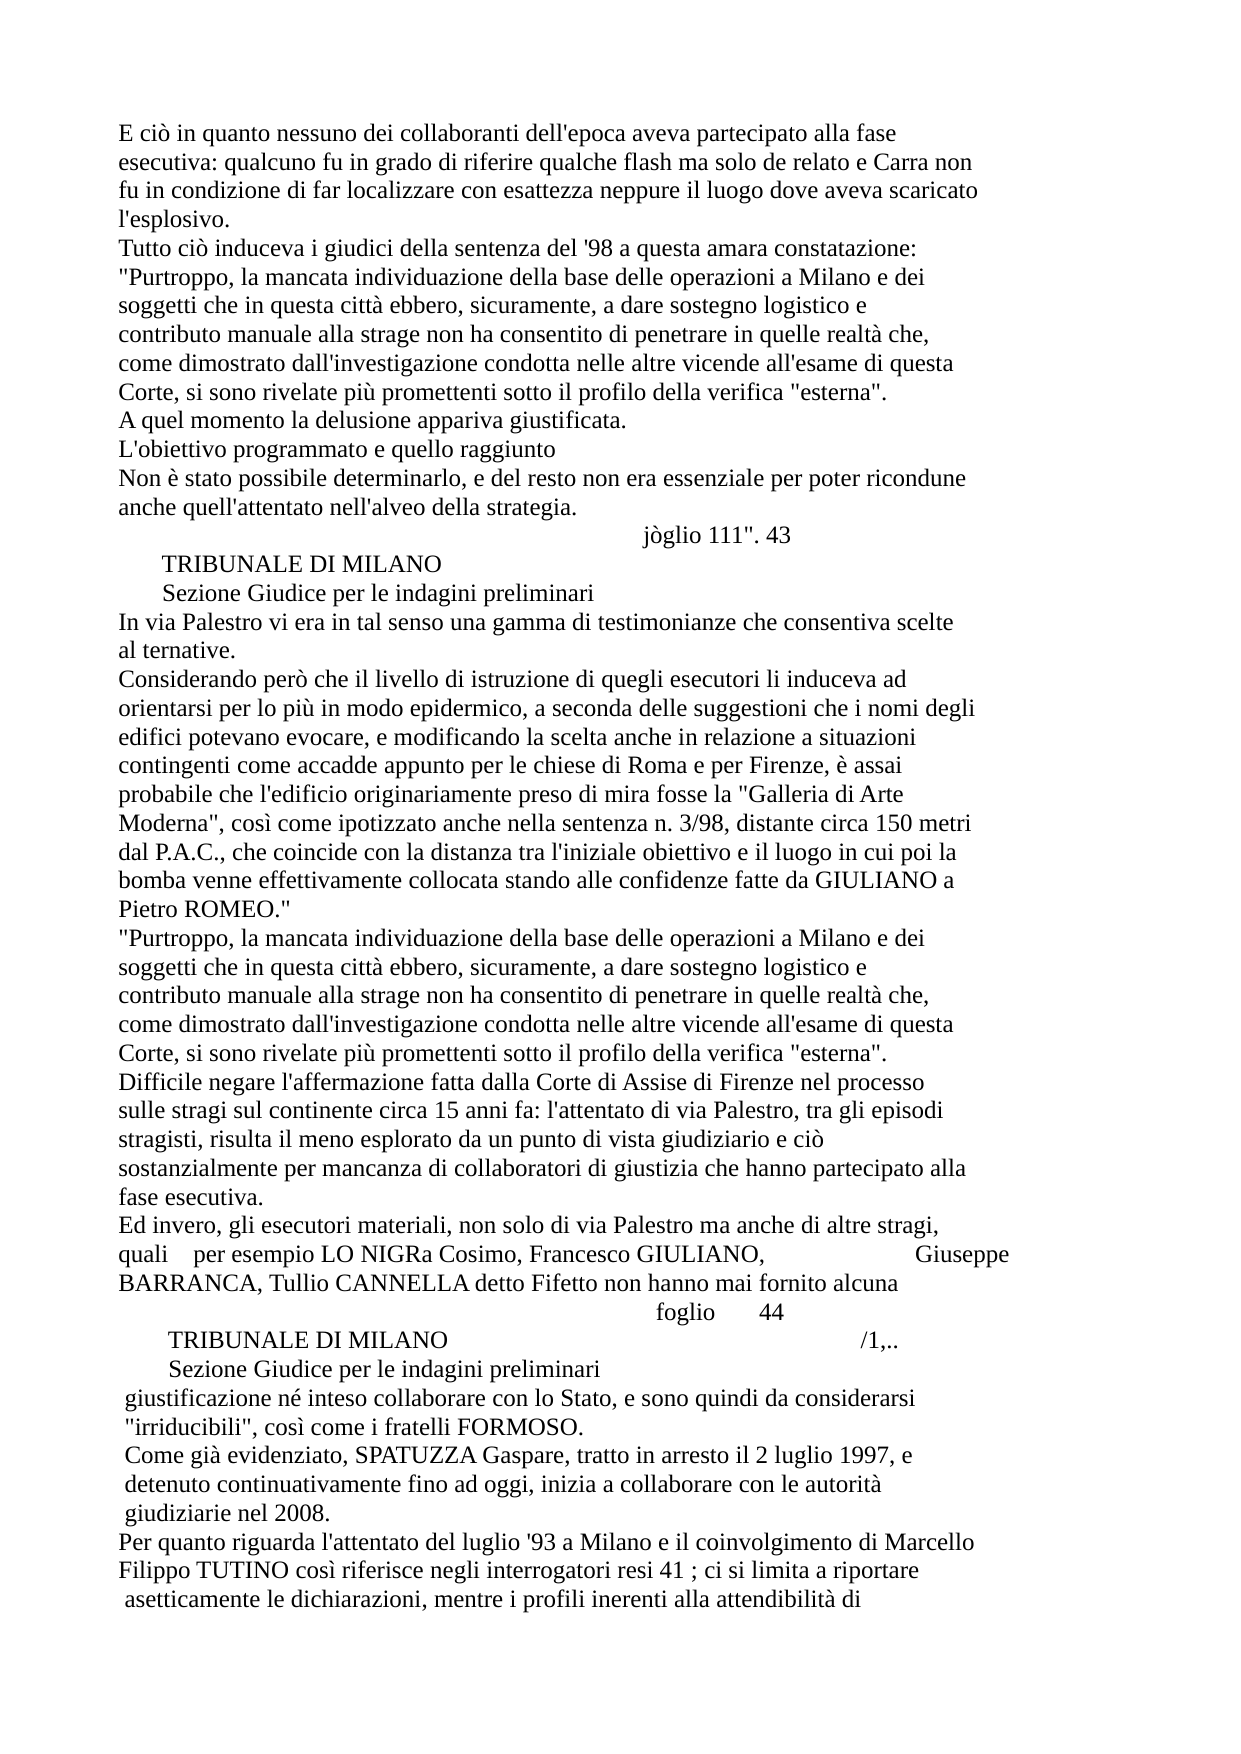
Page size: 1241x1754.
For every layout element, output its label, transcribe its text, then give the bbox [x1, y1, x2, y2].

text come dimostrato dall'investigazione condotta nelle altre vicende all'esame di questa [118, 1009, 1122, 1038]
text A quel momento la delusione appariva giustificata. [118, 406, 1122, 434]
text "Purtroppo, la mancata individuazione della base delle operazioni a Milano e dei [118, 262, 1122, 291]
text giudiziarie nel 2008. [118, 1498, 1122, 1527]
text contingenti come accadde appunto per le chiese di Roma e per Firenze, è assai [118, 751, 1122, 779]
text TRIBUNALE DI MILANO [118, 549, 1122, 578]
text soggetti che in questa città ebbero, sicuramente, a dare sostegno logistico e [118, 952, 1122, 981]
text soggetti che in questa città ebbero, sicuramente, a dare sostegno logistico e [118, 291, 1122, 319]
text Considerando però che il livello di istruzione di quegli esecutori li induceva ad [118, 664, 1122, 693]
text esecutiva: qualcuno fu in grado di riferire qualche flash ma solo de relato e Carra non [118, 147, 1122, 176]
text TRIBUNALE DI MILANO /1,.. [118, 1326, 1122, 1354]
text sulle stragi sul continente circa 15 anni fa: l'attentato di via Palestro, tra gli episodi [118, 1096, 1122, 1124]
text jòglio 111". 43 [118, 521, 1122, 549]
text dal P.A.C., che coincide con la distanza tra l'iniziale obiettivo e il luogo in cui poi la [118, 837, 1122, 866]
text anche quell'attentato nell'alveo della strategia. [118, 492, 1122, 521]
text Difficile negare l'affermazione fatta dalla Corte di Assise di Firenze nel processo [118, 1067, 1122, 1096]
text Filippo TUTINO così riferisce negli interrogatori resi 41 ; ci si limita a riportare [118, 1556, 1122, 1584]
text L'obiettivo programmato e quello raggiunto [118, 434, 1122, 463]
text edifici potevano evocare, e modificando la scelta anche in relazione a situazioni [118, 722, 1122, 751]
text bomba venne effettivamente collocata stando alle confidenze fatte da GIULIANO a [118, 866, 1122, 894]
text probabile che l'edificio originariamente preso di mira fosse la "Galleria di Arte [118, 779, 1122, 808]
text contributo manuale alla strage non ha consentito di penetrare in quelle realtà che, [118, 981, 1122, 1009]
text In via Palestro vi era in tal senso una gamma di testimonianze che consentiva scelte [118, 607, 1122, 636]
text stragisti, risulta il meno esplorato da un punto di vista giudiziario e ciò [118, 1124, 1122, 1153]
text Sezione Giudice per le indagini preliminari [118, 1354, 1122, 1383]
text Tutto ciò induceva i giudici della sentenza del '98 a questa amara constatazione: [118, 233, 1122, 262]
text "irriducibili", così come i fratelli FORMOSO. [118, 1412, 1122, 1441]
text Sezione Giudice per le indagini preliminari [118, 578, 1122, 607]
text BARRANCA, Tullio CANNELLA detto Fifetto non hanno mai fornito alcuna [118, 1268, 1122, 1297]
text quali per esempio LO NIGRa Cosimo, Francesco GIULIANO, Giuseppe [118, 1239, 1122, 1268]
text orientarsi per lo più in modo epidermico, a seconda delle suggestioni che i nomi degli [118, 693, 1122, 722]
text giustificazione né inteso collaborare con lo Stato, e sono quindi da considerarsi [118, 1383, 1122, 1412]
text come dimostrato dall'investigazione condotta nelle altre vicende all'esame di questa [118, 348, 1122, 377]
text fase esecutiva. [118, 1182, 1122, 1211]
text contributo manuale alla strage non ha consentito di penetrare in quelle realtà che, [118, 319, 1122, 348]
text Corte, si sono rivelate più promettenti sotto il profilo della verifica "esterna". [118, 377, 1122, 406]
text "Purtroppo, la mancata individuazione della base delle operazioni a Milano e dei [118, 923, 1122, 952]
text asetticamente le dichiarazioni, mentre i profili inerenti alla attendibilità di [118, 1584, 1122, 1613]
text sostanzialmente per mancanza di collaboratori di giustizia che hanno partecipato alla [118, 1153, 1122, 1182]
text Corte, si sono rivelate più promettenti sotto il profilo della verifica "esterna". [118, 1038, 1122, 1067]
text l'esplosivo. [118, 204, 1122, 233]
text Come già evidenziato, SPATUZZA Gaspare, tratto in arresto il 2 luglio 1997, e [118, 1441, 1122, 1469]
text Per quanto riguarda l'attentato del luglio '93 a Milano e il coinvolgimento di Marcello [118, 1527, 1122, 1556]
text fu in condizione di far localizzare con esattezza neppure il luogo dove aveva scaricato [118, 176, 1122, 204]
text detenuto continuativamente fino ad oggi, inizia a collaborare con le autorità [118, 1469, 1122, 1498]
text Moderna", così come ipotizzato anche nella sentenza n. 3/98, distante circa 150 metri [118, 808, 1122, 837]
text foglio 44 [118, 1297, 1122, 1326]
text Pietro ROMEO." [118, 894, 1122, 923]
text E ciò in quanto nessuno dei collaboranti dell'epoca aveva partecipato alla fase [118, 118, 1122, 147]
text al ternative. [118, 636, 1122, 664]
text Ed invero, gli esecutori materiali, non solo di via Palestro ma anche di altre stragi, [118, 1211, 1122, 1239]
text Non è stato possibile determinarlo, e del resto non era essenziale per poter ricondune [118, 463, 1122, 492]
